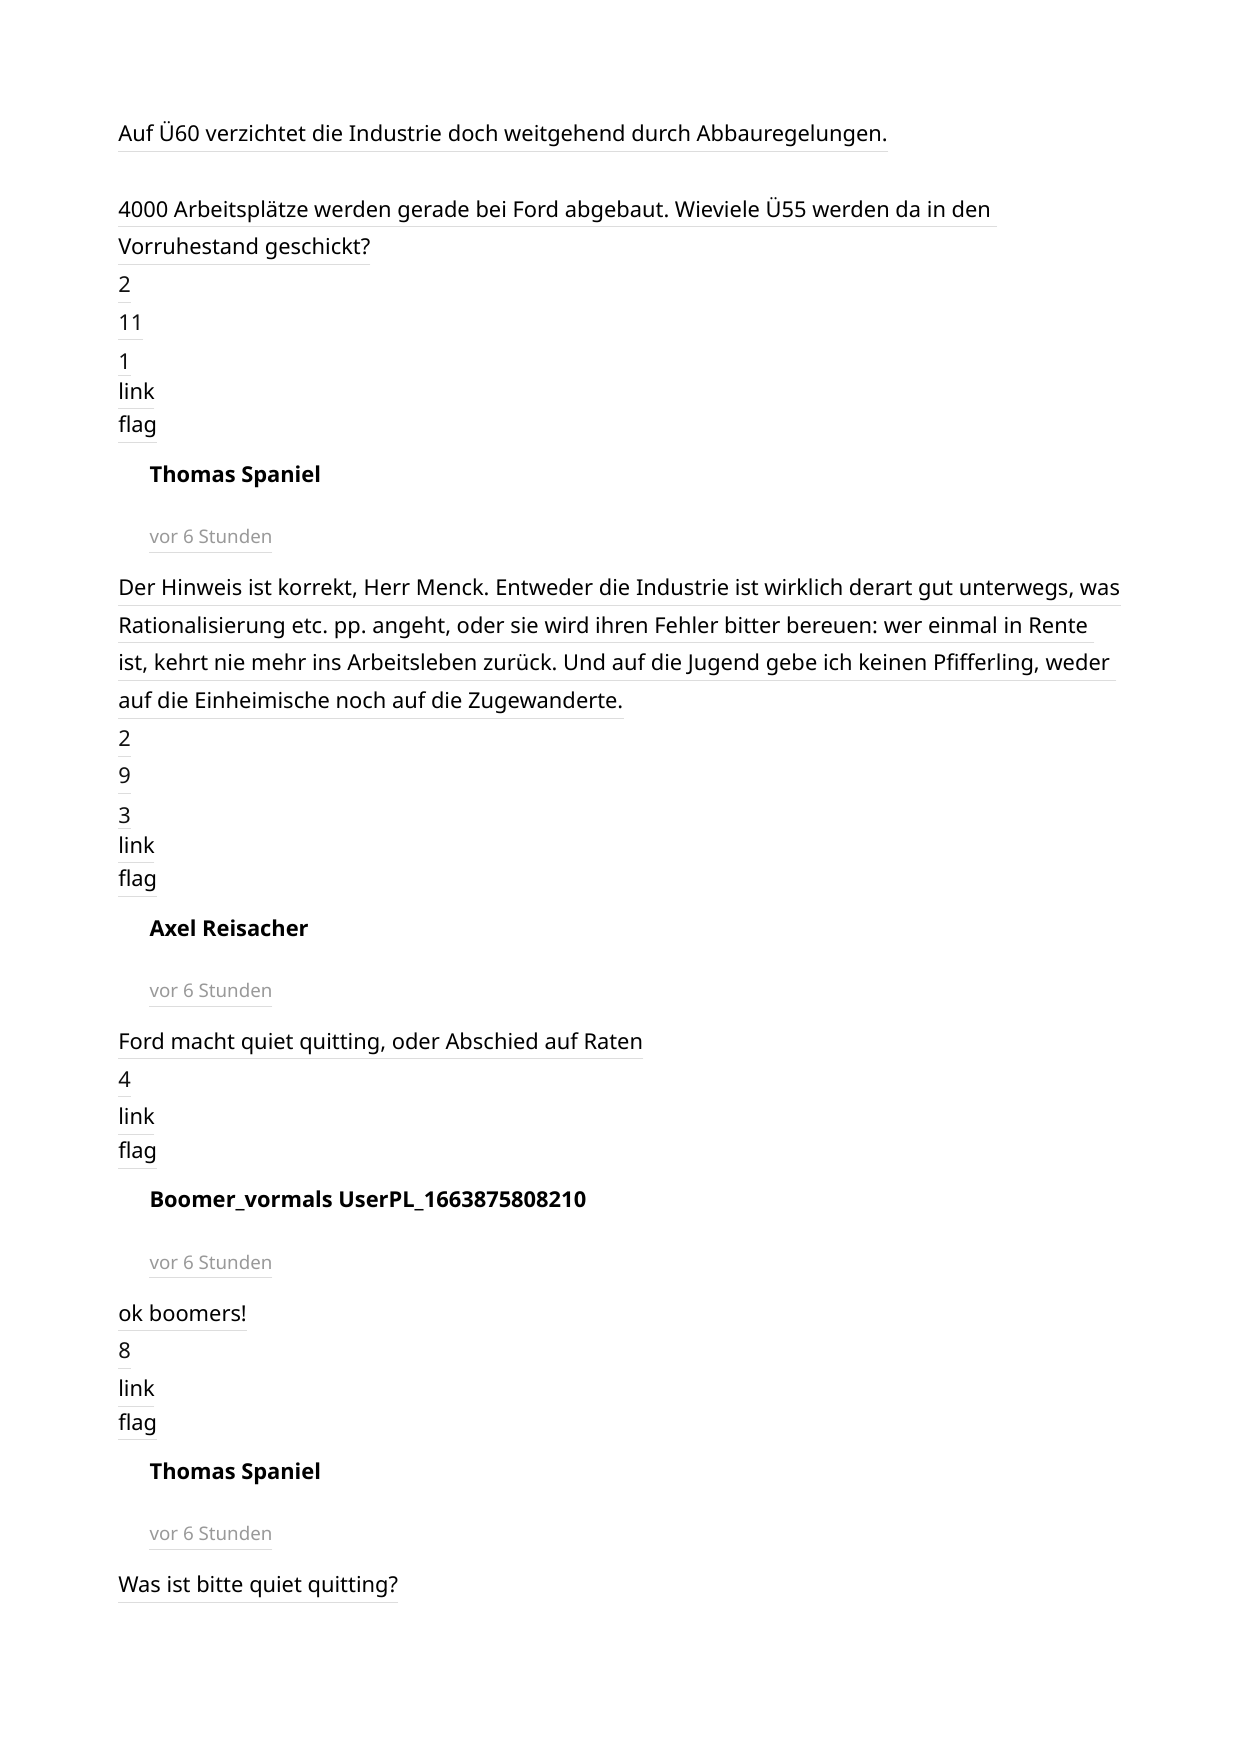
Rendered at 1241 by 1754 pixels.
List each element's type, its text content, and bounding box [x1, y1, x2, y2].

text 9 [118, 761, 1122, 794]
text link [118, 829, 1122, 863]
text Thomas Spaniel [149, 1456, 1122, 1486]
text flag [118, 1135, 1122, 1169]
text link [118, 1373, 1122, 1407]
text flag [118, 863, 1122, 897]
text 11 [118, 307, 1122, 340]
text vor 6 Stunden [149, 523, 1117, 553]
text vor 6 Stunden [149, 1249, 1117, 1278]
text Was ist bitte quiet quitting? [118, 1569, 1122, 1603]
text Ford macht quiet quitting, oder Abschied auf Raten [118, 1026, 1122, 1059]
text link [118, 376, 1122, 409]
text 4 [118, 1063, 1122, 1097]
text 8 [118, 1335, 1122, 1369]
text vor 6 Stunden [149, 977, 1117, 1007]
text Axel Reisacher [149, 913, 1122, 942]
text 2 [118, 723, 1122, 757]
text vor 6 Stunden [149, 1521, 1117, 1550]
text ok boomers! [118, 1297, 1122, 1331]
text 2 [118, 269, 1122, 303]
text flag [118, 1407, 1122, 1440]
text Auf Ü60 verzichtet die Industrie doch weitgehend durch Abbauregelungen. 4000 Arbeitsplätze werden gerade bei Ford abgebaut. Wieviele Ü55 werden da in den Vorruhestand geschickt? [118, 118, 1122, 265]
text flag [118, 409, 1122, 443]
text 3 [118, 798, 1122, 829]
text 1 [118, 344, 1122, 376]
text Boomer_vormals UserPL_1663875808210 [149, 1184, 1122, 1214]
text Der Hinweis ist korrekt, Herr Menck. Entweder die Industrie ist wirklich derart gut unterwegs, was Rationalisierung etc. pp. angeht, oder sie wird ihren Fehler bitter bereuen: wer einmal in Rente ist, kehrt nie mehr ins Arbeitsleben zurück. Und auf die Jugend gebe ich keinen Pfifferling, weder auf die Einheimische noch auf die Zugewanderte. [118, 572, 1122, 719]
text Thomas Spaniel [149, 459, 1122, 489]
text link [118, 1101, 1122, 1135]
